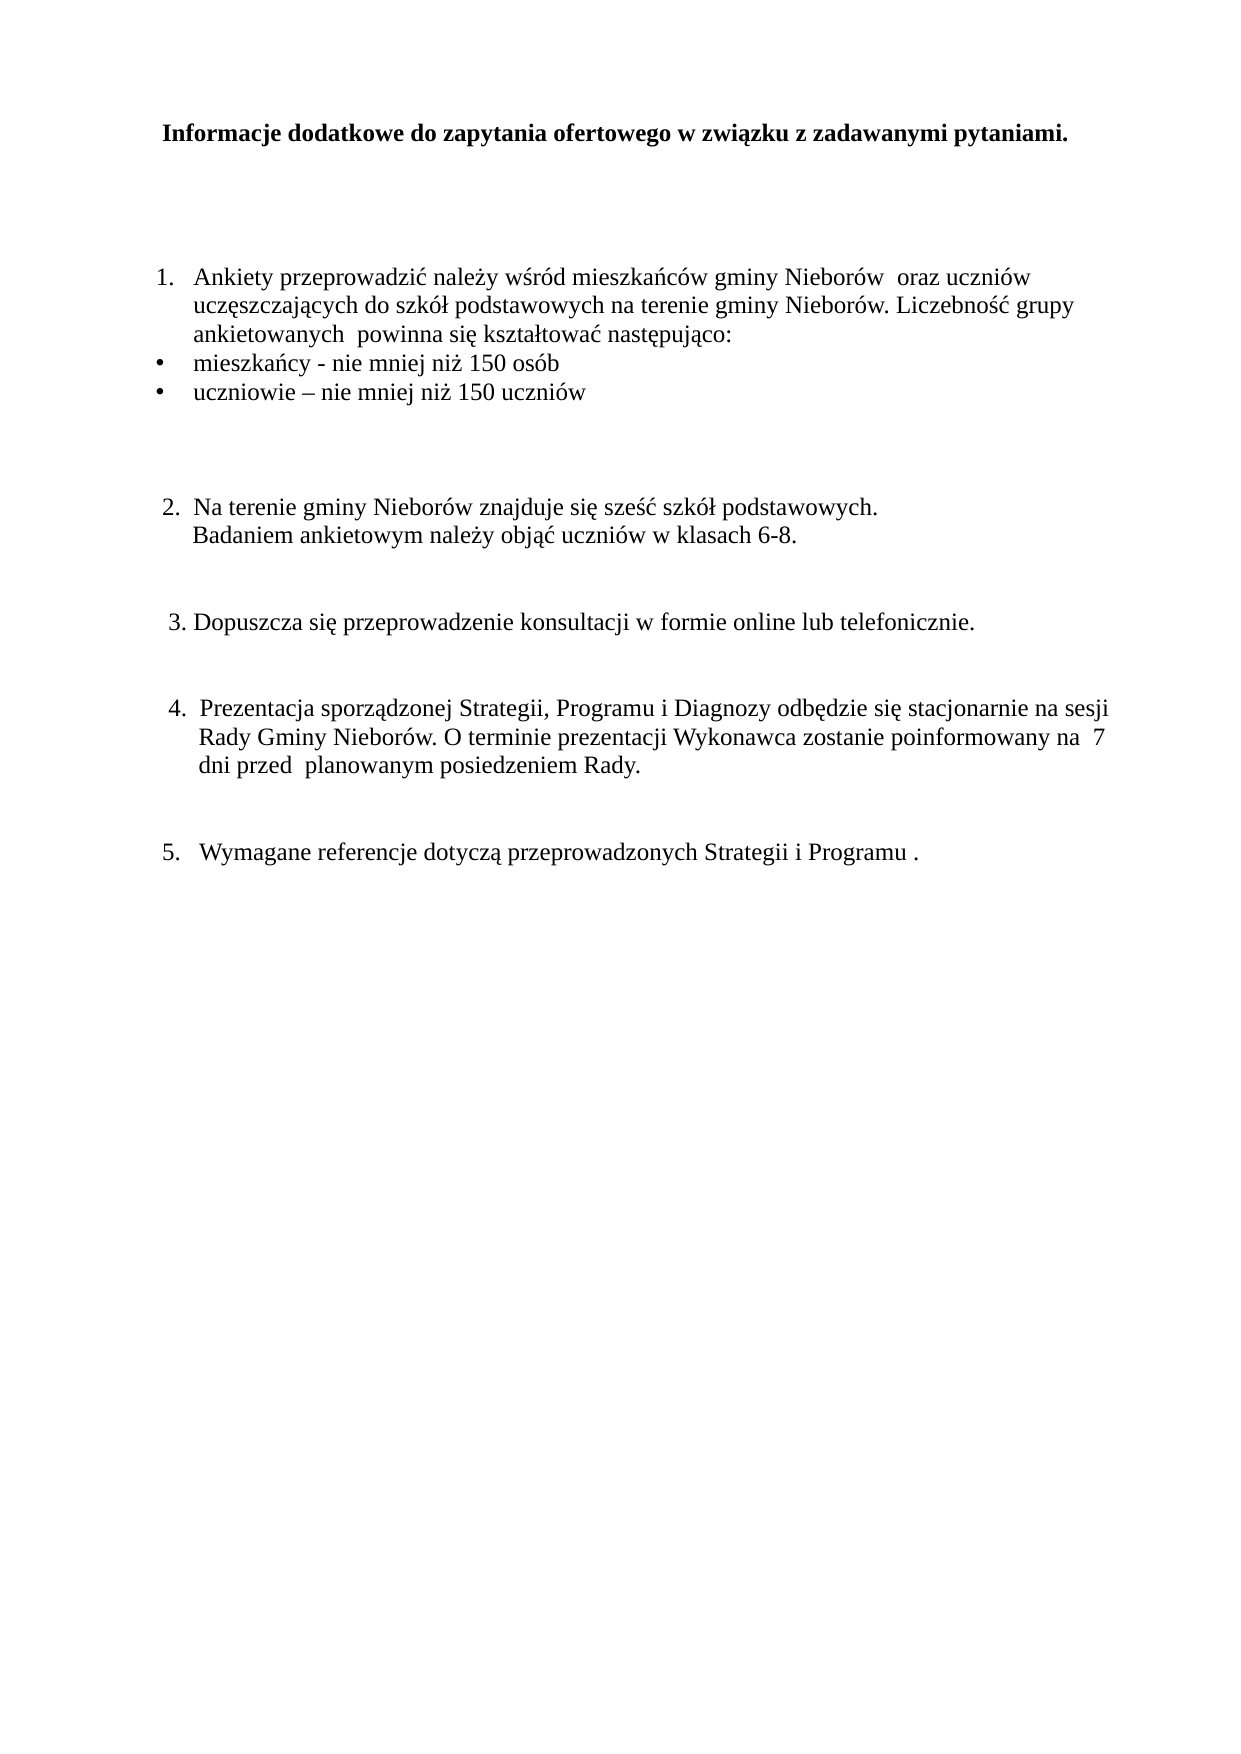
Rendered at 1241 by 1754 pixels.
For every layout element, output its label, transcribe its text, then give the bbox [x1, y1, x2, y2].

list uczniowie – nie mniej niż 150 uczniów [156, 377, 1122, 406]
text Badaniem ankietowym należy objąć uczniów w klasach 6-8. [118, 521, 1122, 549]
list mieszkańcy - nie mniej niż 150 osób [156, 348, 1122, 377]
list Ankiety przeprowadzić należy wśród mieszkańców gminy Nieborów oraz uczniów uczęszczających do szkół podstawowych na terenie gminy Nieborów. Liczebność grupy ankietowanych powinna się kształtować następująco: [156, 262, 1122, 348]
text 3. Dopuszcza się przeprowadzenie konsultacji w formie online lub telefonicznie. [118, 607, 1122, 636]
text 4. Prezentacja sporządzonej Strategii, Programu i Diagnozy odbędzie się stacjonarnie na sesji Rady Gminy Nieborów. O terminie prezentacji Wykonawca zostanie poinformowany na 7 dni przed planowanym posiedzeniem Rady. [118, 693, 1122, 779]
text Informacje dodatkowe do zapytania ofertowego w związku z zadawanymi pytaniami. [118, 118, 1122, 147]
text 2. Na terenie gminy Nieborów znajduje się sześć szkół podstawowych. [118, 492, 1122, 521]
text 5. Wymagane referencje dotyczą przeprowadzonych Strategii i Programu . [118, 837, 1122, 866]
